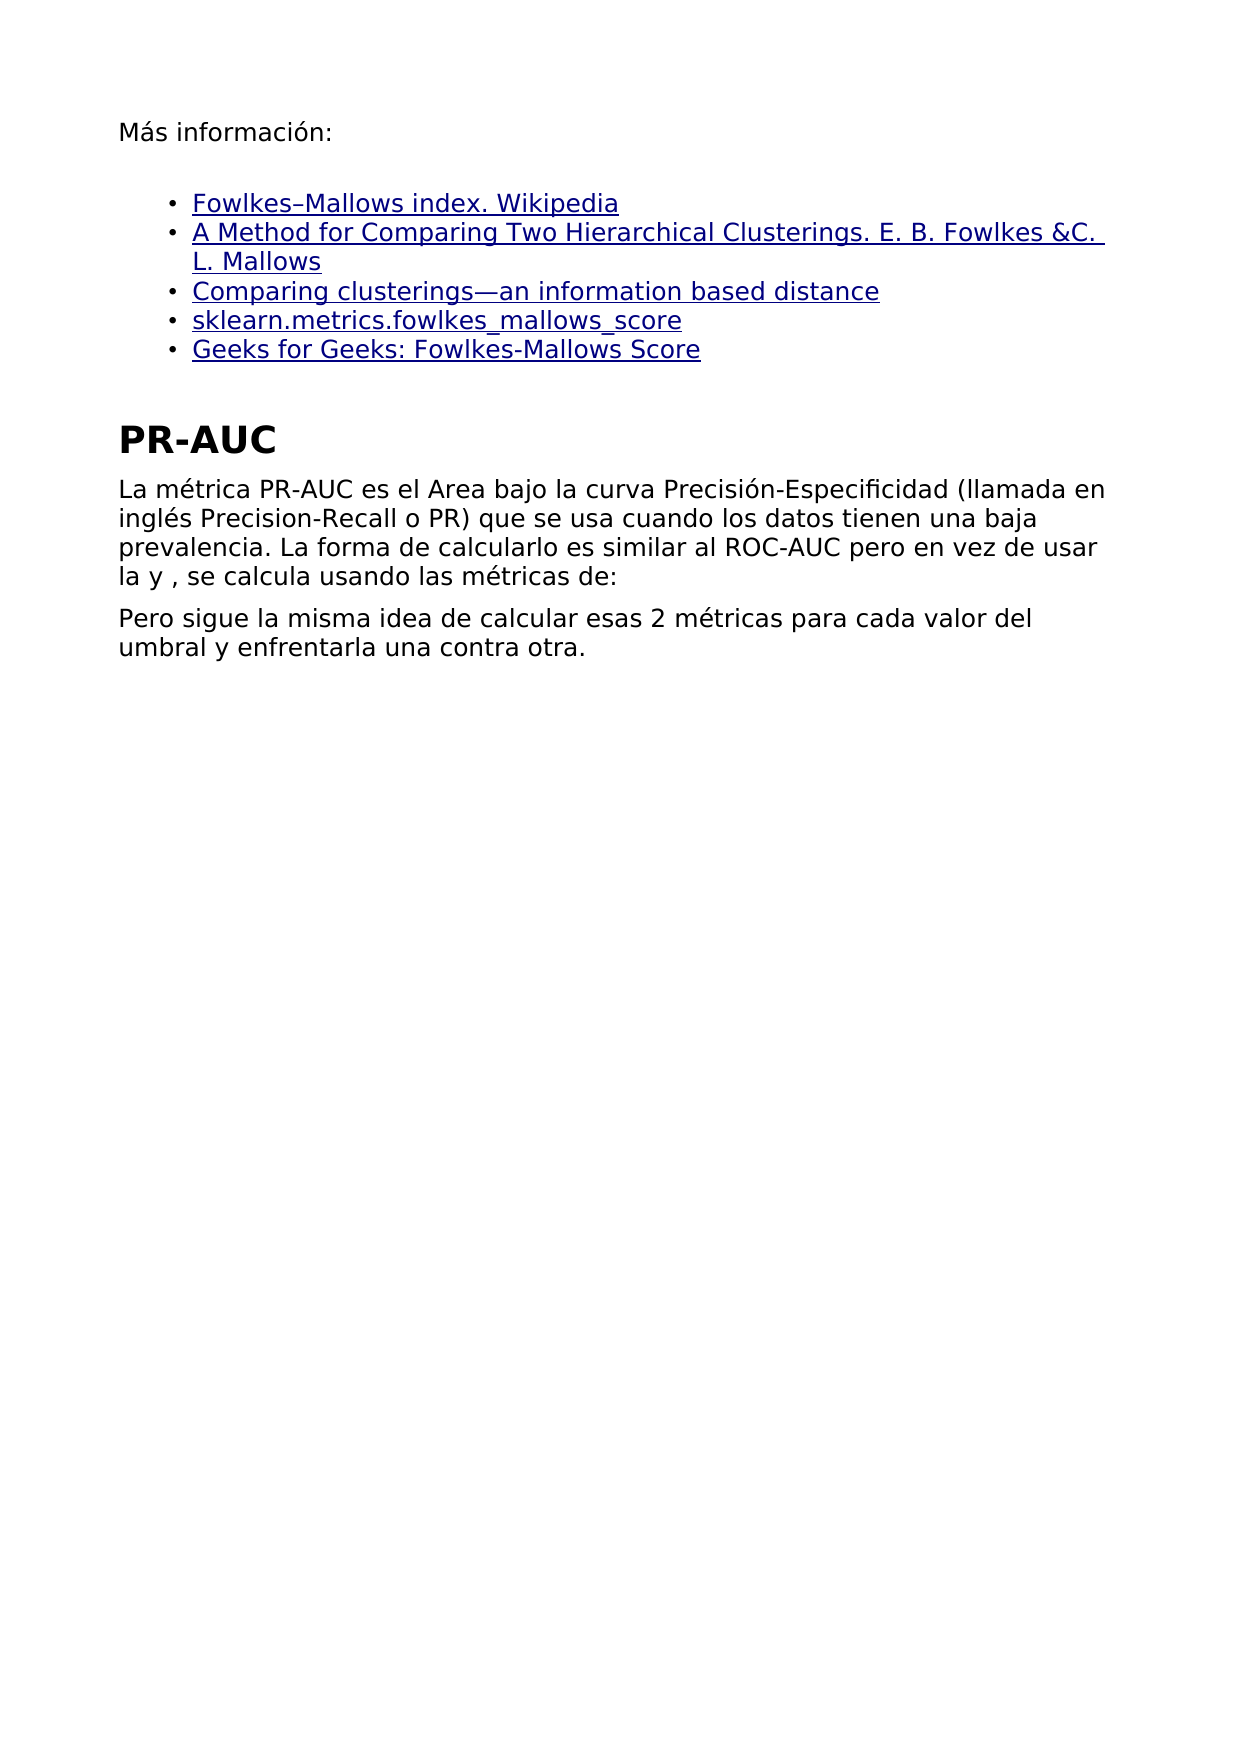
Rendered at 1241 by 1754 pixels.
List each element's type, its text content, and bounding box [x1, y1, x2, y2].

list A Method for Comparing Two Hierarchical Clusterings. E. B. Fowlkes &C. L. Mallows [177, 218, 1122, 277]
text Más información: [118, 118, 1122, 147]
list Fowlkes–Mallows index. Wikipedia [177, 189, 1122, 218]
list sklearn.metrics.fowlkes_mallows_score [177, 306, 1122, 335]
list Comparing clusterings—an information based distance [177, 277, 1122, 306]
text La métrica PR-AUC es el Area bajo la curva Precisión-Especificidad (llamada en inglés Precision-Recall o PR) que se usa cuando los datos tienen una baja prevalencia. La forma de calcularlo es similar al ROC-AUC pero en vez de usar la y , se calcula usando las métricas de: [118, 475, 1122, 592]
text Pero sigue la misma idea de calcular esas 2 métricas para cada valor del umbral y enfrentarla una contra otra. [118, 604, 1122, 662]
list Geeks for Geeks: Fowlkes-Mallows Score [177, 335, 1122, 364]
subtitle PR-AUC [118, 419, 1122, 462]
